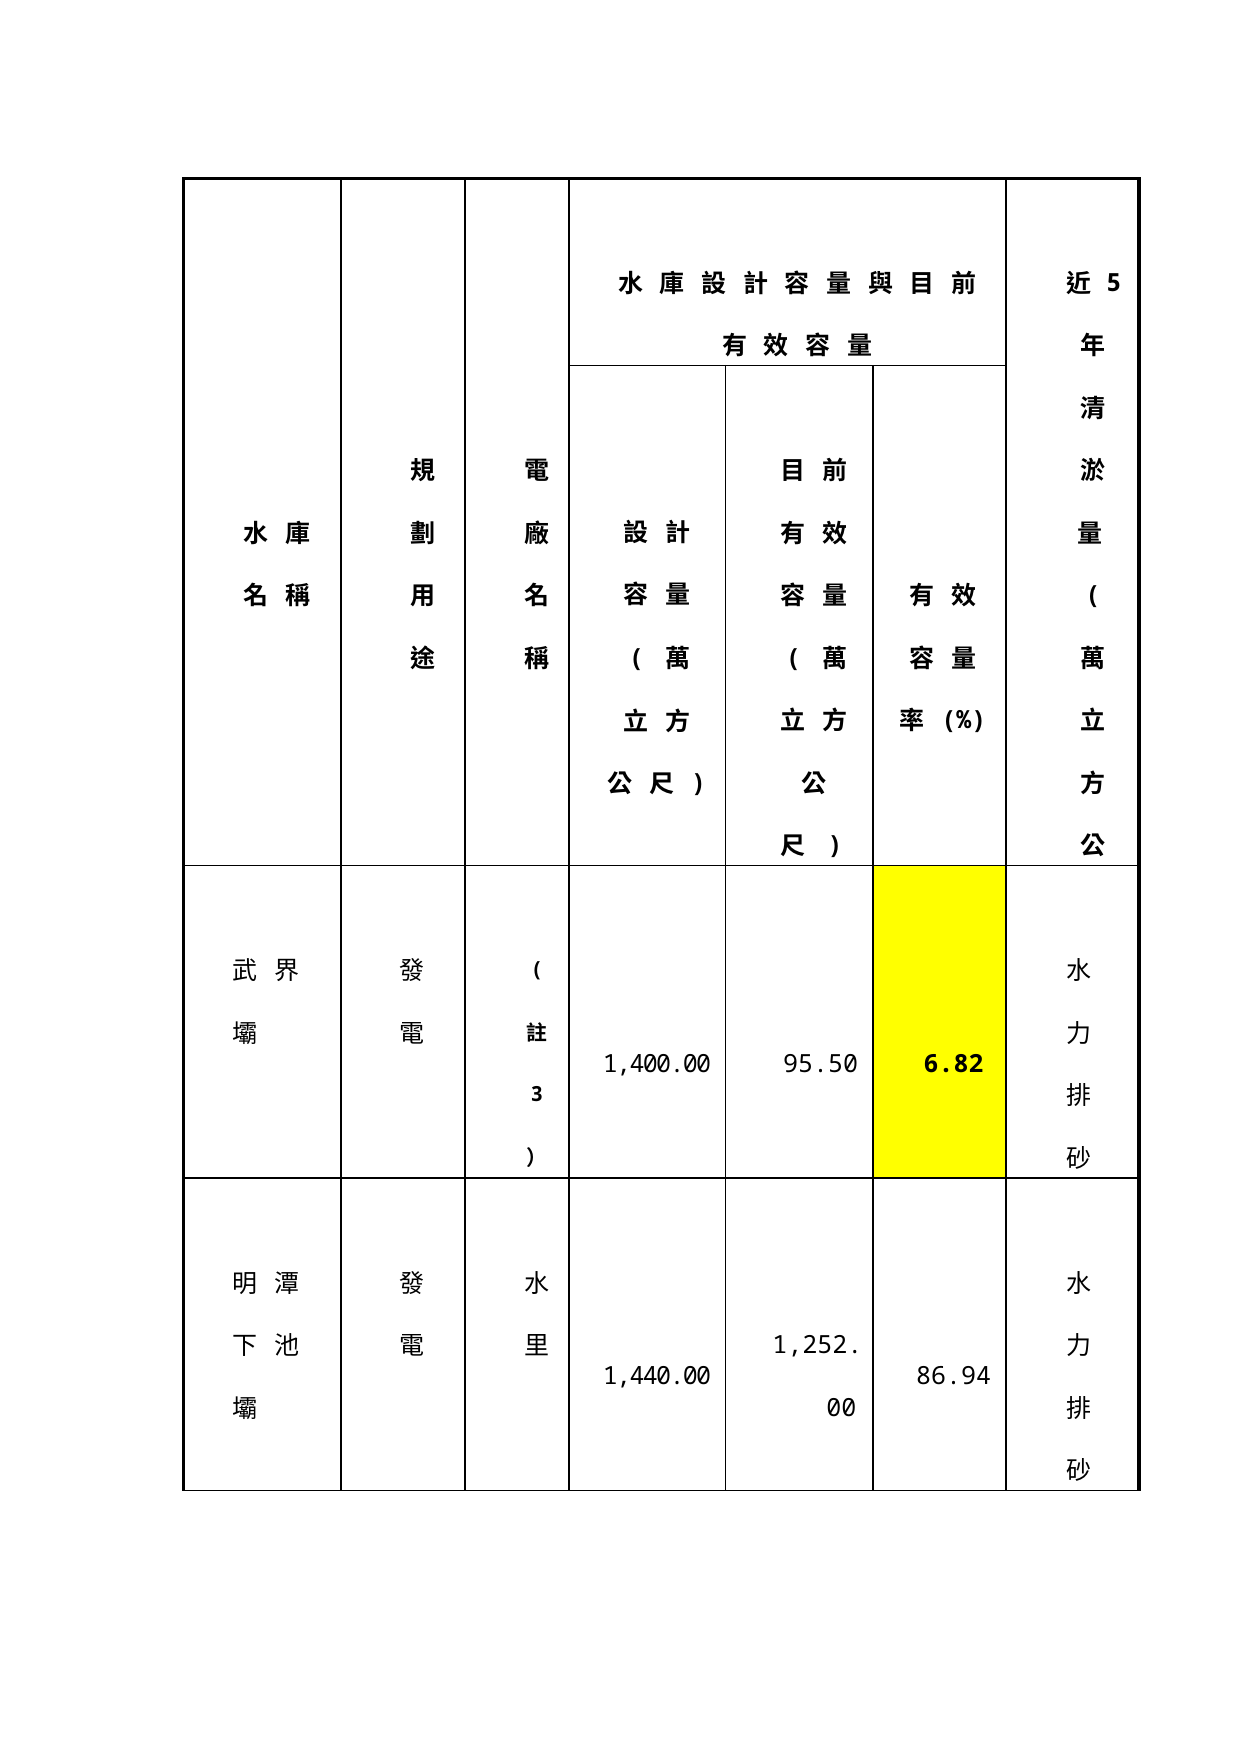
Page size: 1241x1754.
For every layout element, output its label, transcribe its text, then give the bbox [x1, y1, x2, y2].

table_cell 86.94 [874, 1179, 1005, 1490]
table_header 水庫設計容量與目前有效容量 [570, 180, 1005, 365]
table_cell 1,400.00 [570, 866, 725, 1177]
table_cell 95.50 [726, 866, 872, 1177]
table_header 電廠 名稱 [466, 180, 568, 865]
table_cell 武界壩 [185, 866, 340, 1177]
table_header 近5年清淤量(萬立方公尺) [1007, 180, 1137, 865]
table_cell 設計容量 (萬立方公尺) [570, 366, 725, 865]
table_cell 水力排砂 [1007, 1179, 1137, 1490]
table_cell 有效容量率(%) [874, 366, 1005, 865]
table_cell 1,440.00 [570, 1179, 725, 1490]
table_cell 水里 [466, 1179, 568, 1490]
table_cell 明潭下池壩 [185, 1179, 340, 1490]
table_cell 發電 [342, 866, 464, 1177]
table_cell 6.82 [874, 866, 1005, 1177]
table_cell 目前有效容量(萬立方公尺) [726, 366, 872, 865]
table_cell 發電 [342, 1179, 464, 1490]
table_cell 1,252.00 [726, 1179, 872, 1490]
table_header 水庫名稱 [185, 180, 340, 865]
table_cell 水力排砂 [1007, 866, 1137, 1177]
table_cell (註3） [466, 866, 568, 1177]
table_header 規劃用途 [342, 180, 464, 865]
